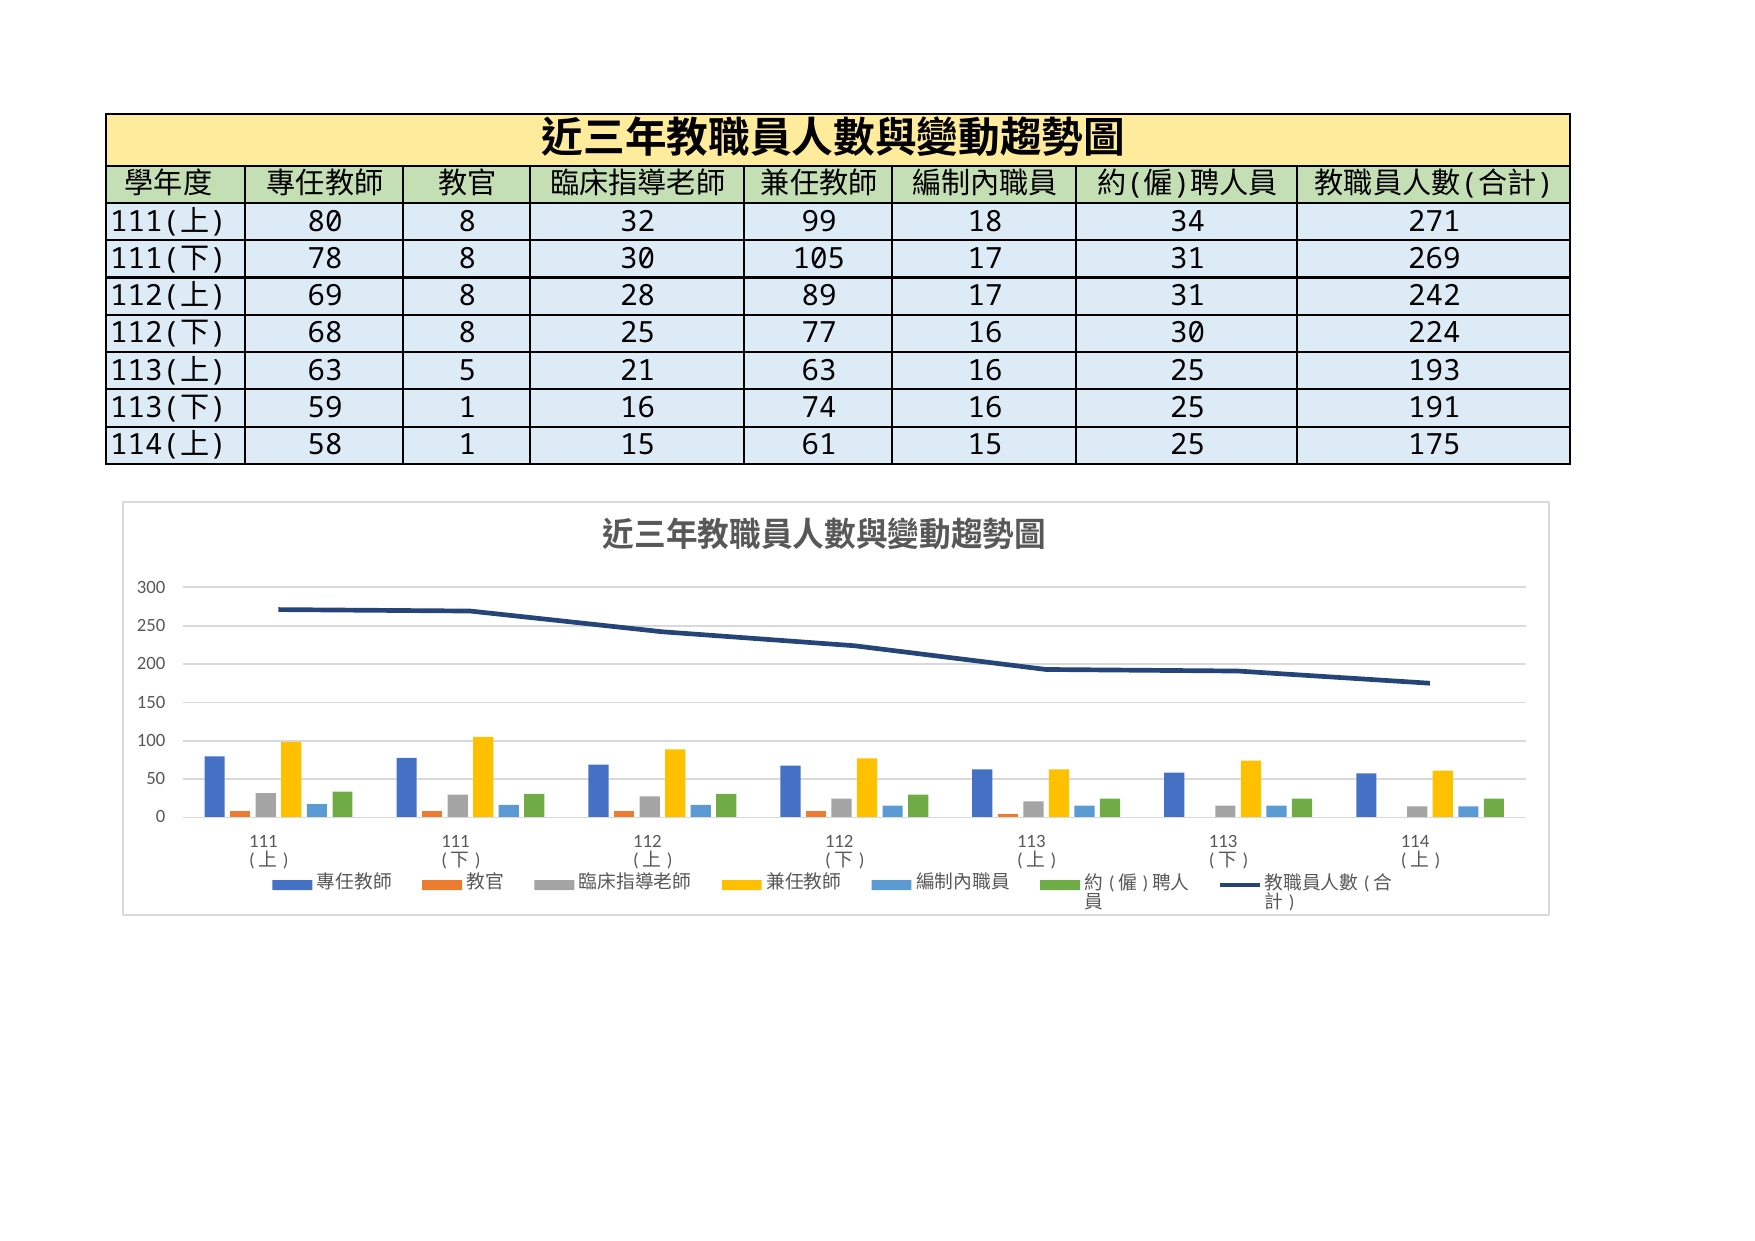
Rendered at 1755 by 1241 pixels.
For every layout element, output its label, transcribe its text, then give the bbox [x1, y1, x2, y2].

table_cell 32 [531, 204, 743, 239]
table_cell 約(僱)聘人員 [1077, 167, 1296, 202]
table_cell 教職員人數(合計) [1298, 167, 1569, 202]
table_cell 30 [531, 241, 743, 276]
table_cell 78 [246, 241, 402, 276]
table_cell 113(下) [107, 390, 244, 426]
table_cell 63 [745, 353, 891, 388]
table_cell 5 [404, 353, 529, 388]
table_cell 8 [404, 316, 529, 351]
table_cell 25 [1077, 428, 1296, 463]
table_header 近三年教職員人數與變動趨勢圖 [107, 115, 1569, 165]
table_cell 25 [1077, 390, 1296, 426]
table_cell 80 [246, 204, 402, 239]
table_cell 68 [246, 316, 402, 351]
table_cell 193 [1298, 353, 1569, 388]
table_cell 74 [745, 390, 891, 426]
table_cell 專任教師 [246, 167, 402, 202]
table_cell 271 [1298, 204, 1569, 239]
table_cell 30 [1077, 316, 1296, 351]
table_cell 編制內職員 [893, 167, 1075, 202]
table_cell 兼任教師 [745, 167, 891, 202]
table_cell 25 [1077, 353, 1296, 388]
table_cell 112(下) [107, 316, 244, 351]
table_cell 31 [1077, 279, 1296, 314]
table_cell 99 [745, 204, 891, 239]
table_cell 25 [531, 316, 743, 351]
table_cell 教官 [404, 167, 529, 202]
table_cell 17 [893, 241, 1075, 276]
table_cell 111(下) [107, 241, 244, 276]
table_cell 59 [246, 390, 402, 426]
table_cell 16 [893, 353, 1075, 388]
table_cell 269 [1298, 241, 1569, 276]
table_cell 61 [745, 428, 891, 463]
table_cell 15 [893, 428, 1075, 463]
table_cell 191 [1298, 390, 1569, 426]
table_cell 111(上) [107, 204, 244, 239]
table_cell 105 [745, 241, 891, 276]
table_cell 89 [745, 279, 891, 314]
table_cell 175 [1298, 428, 1569, 463]
table_cell 58 [246, 428, 402, 463]
table_cell 16 [893, 316, 1075, 351]
table_cell 77 [745, 316, 891, 351]
table_cell 28 [531, 279, 743, 314]
table_cell 63 [246, 353, 402, 388]
table_cell 34 [1077, 204, 1296, 239]
table_cell 學年度 [107, 167, 244, 202]
table_cell 112(上) [107, 279, 244, 314]
table_cell 8 [404, 279, 529, 314]
table_cell 15 [531, 428, 743, 463]
table_cell 1 [404, 428, 529, 463]
table_cell 113(上) [107, 353, 244, 388]
table_cell 224 [1298, 316, 1569, 351]
table_cell 242 [1298, 279, 1569, 314]
table_cell 114(上) [107, 428, 244, 463]
table_cell 臨床指導老師 [531, 167, 743, 202]
table_cell 16 [531, 390, 743, 426]
table_cell 69 [246, 279, 402, 314]
table_cell 17 [893, 279, 1075, 314]
table_cell 18 [893, 204, 1075, 239]
table_cell 1 [404, 390, 529, 426]
table_cell 8 [404, 241, 529, 276]
table_cell 31 [1077, 241, 1296, 276]
table_cell 16 [893, 390, 1075, 426]
table_cell 21 [531, 353, 743, 388]
table_cell 8 [404, 204, 529, 239]
